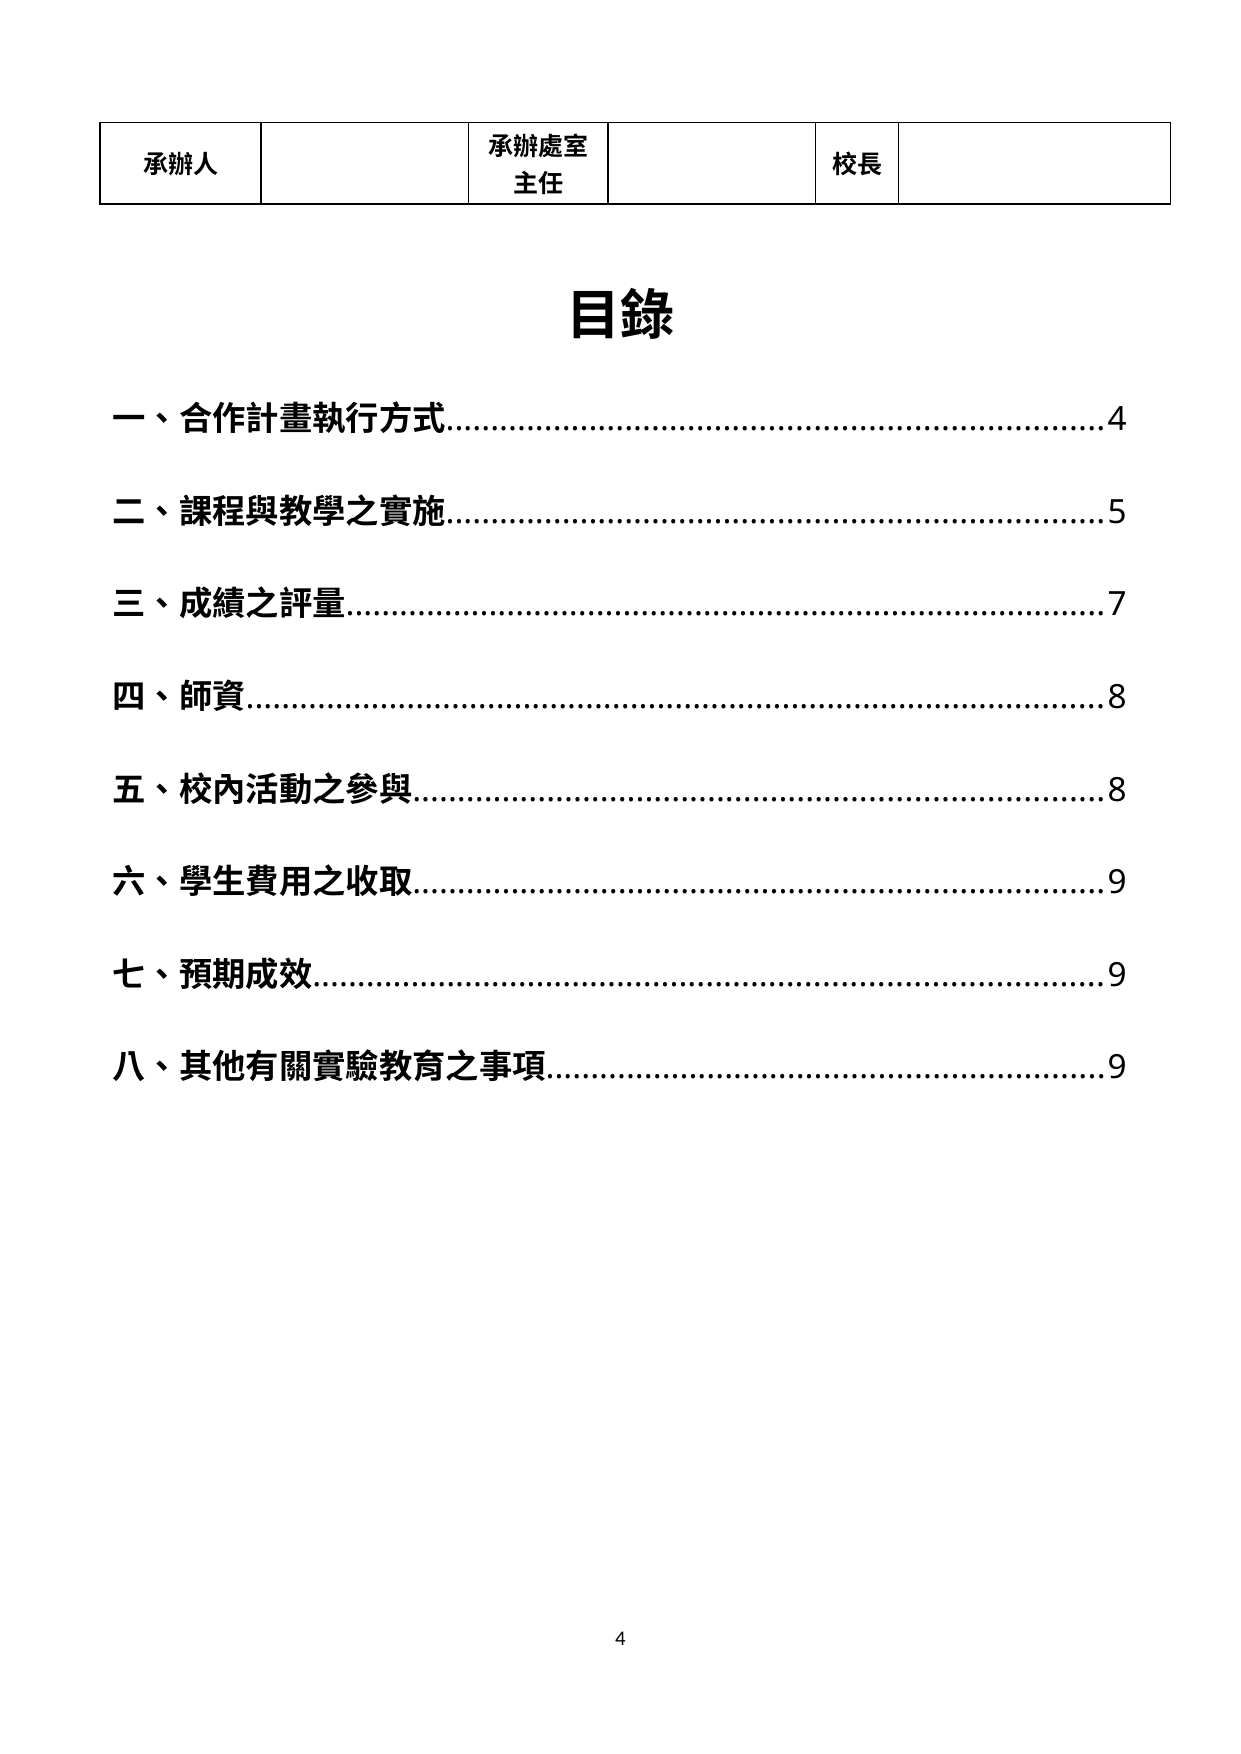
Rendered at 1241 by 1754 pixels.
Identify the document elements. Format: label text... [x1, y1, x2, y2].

subtitle 目錄 [112, 254, 1128, 367]
table_cell 校長 [816, 123, 898, 203]
text 六、學生費用之收取 9 [112, 842, 1128, 917]
table_cell [609, 123, 815, 203]
text 三、成績之評量 7 [112, 564, 1128, 639]
table_cell [899, 123, 1170, 203]
text 五、校內活動之參與 8 [112, 749, 1128, 824]
text 四、師資 8 [112, 657, 1128, 732]
text 七、預期成效 9 [112, 934, 1128, 1009]
table_cell 承辦處室主任 [469, 123, 607, 203]
text 八、其他有關實驗教育之事項 9 [112, 1027, 1128, 1102]
text 一、合作計畫執行方式 4 [112, 379, 1128, 454]
table_cell 承辦人 [101, 123, 260, 203]
text 二、課程與教學之實施 5 [112, 471, 1128, 546]
table_cell [262, 123, 468, 203]
